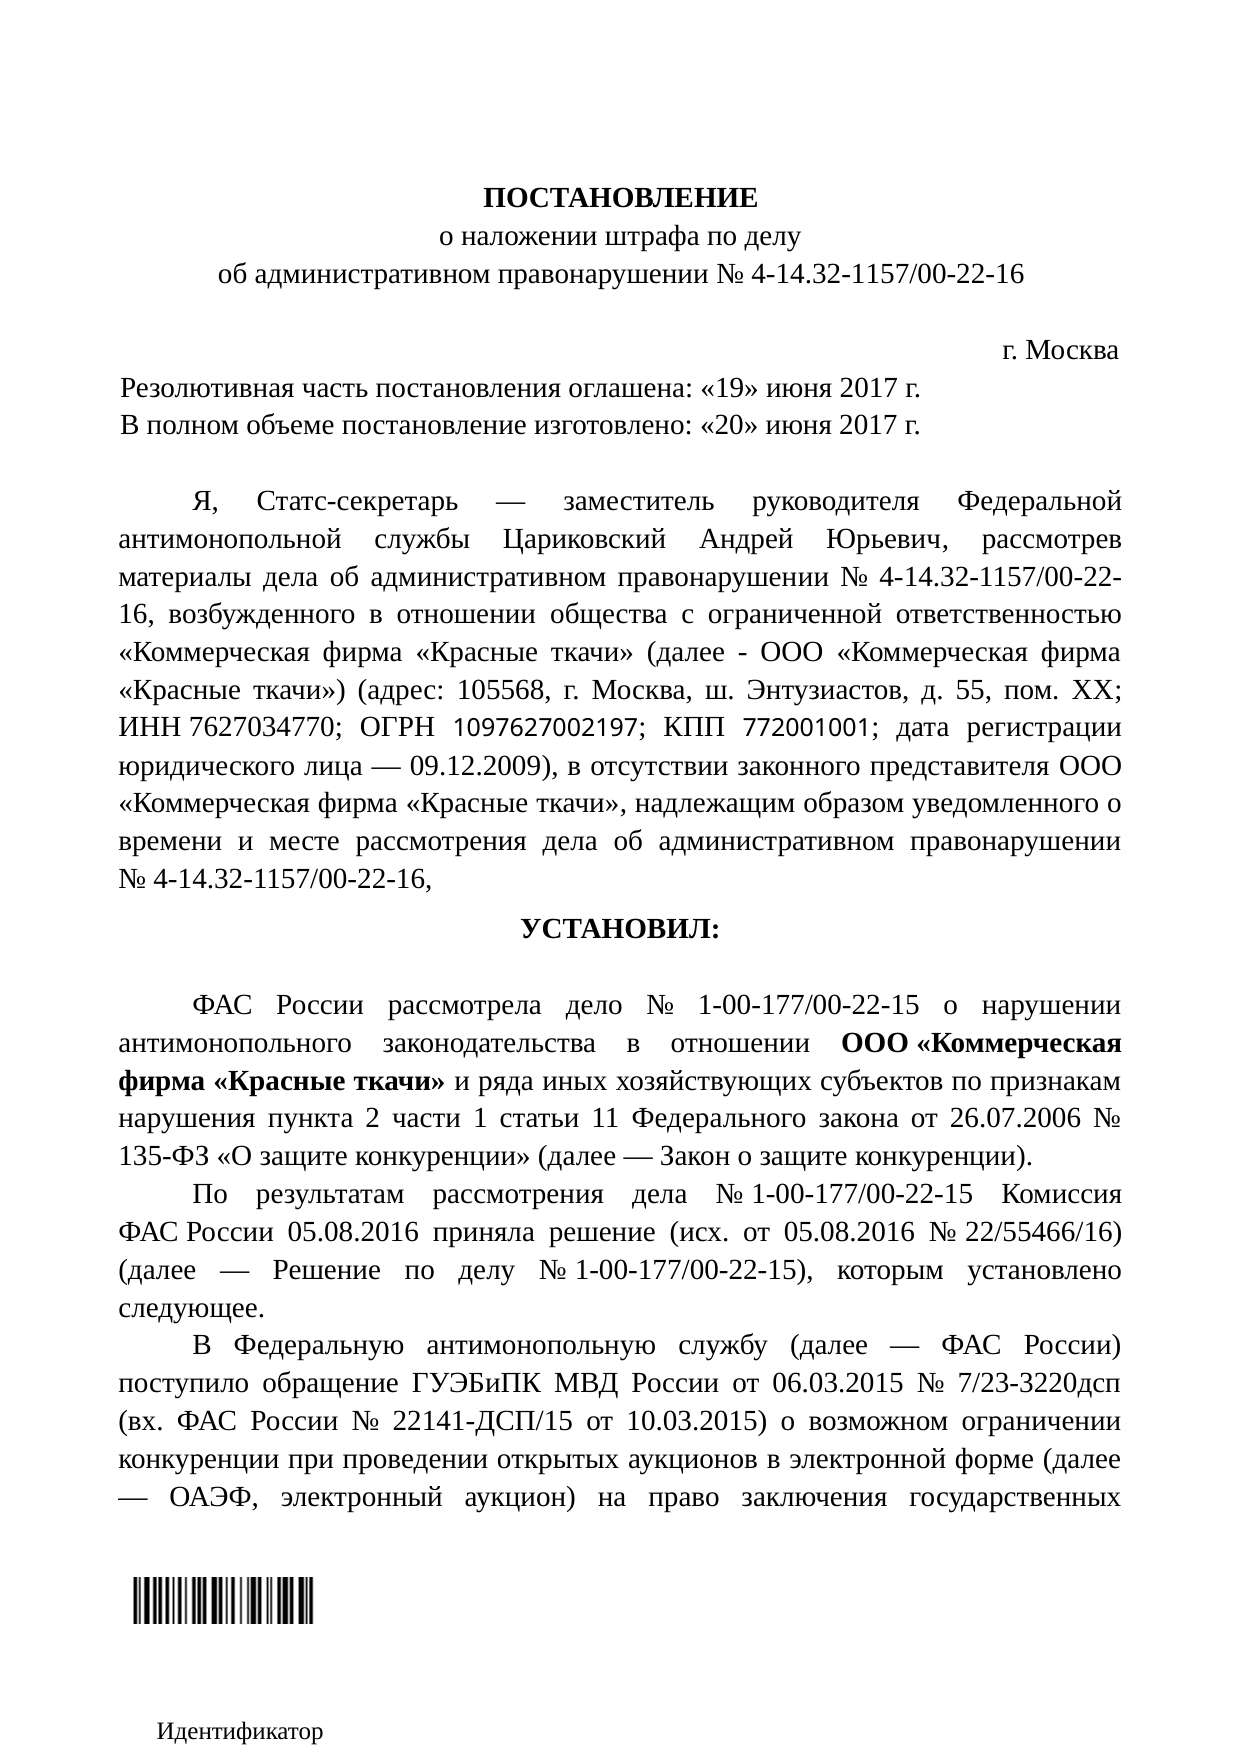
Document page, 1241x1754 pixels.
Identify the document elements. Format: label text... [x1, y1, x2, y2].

text ПОСТАНОВЛЕНИЕ [120, 176, 1122, 214]
text В Федеральную антимонопольную службу (далее — ФАС России) поступило обращение ГУЭБиПК МВД России от 06.03.2015 № 7/23-3220дсп (вх. ФАС России № 22141-ДСП/15 от 10.03.2015) о возможном ограничении конкуренции при проведении открытых аукционов в электронной форме (далее — ОАЭФ, электронный аукцион) на право заключения государственных [118, 1323, 1122, 1512]
text об административном правонарушении № 4-14.32-1157/00-22-16 [120, 252, 1122, 290]
text По результатам рассмотрения дела № 1-00-177/00-22-15 Комиссия ФАС России 05.08.2016 приняла решение (исх. от 05.08.2016 № 22/55466/16) (далее — Решение по делу № 1-00-177/00-22-15), которым установлено следующее. [118, 1172, 1122, 1323]
text Я, Статс-секретарь — заместитель руководителя Федеральной антимонопольной службы Цариковский Андрей Юрьевич, рассмотрев материалы дела об административном правонарушении № 4-14.32-1157/00-22-16, возбужденного в отношении общества с ограниченной ответственностью «Коммерческая фирма «Красные ткачи» (далее - ООО «Коммерческая фирма «Красные ткачи») (адрес: 105568, г. Москва, ш. Энтузиастов, д. 55, пом. ХХ; ИНН 7627034770; ОГРН 1097627002197; КПП 772001001; дата регистрации юридического лица — 09.12.2009), в отсутствии законного представителя ООО «Коммерческая фирма «Красные ткачи», надлежащим образом уведомленного о времени и месте рассмотрения дела об административном правонарушении № 4-14.32-1157/00-22-16, [118, 479, 1122, 895]
text г. Москва [120, 328, 1122, 365]
text Резолютивная часть постановления оглашена: «19» июня 2017 г. [118, 365, 1122, 403]
text УСТАНОВИЛ: [118, 907, 1122, 945]
text В полном объеме постановление изготовлено: «20» июня 2017 г. [118, 403, 1122, 441]
text о наложении штрафа по делу [118, 214, 1122, 252]
text ФАС России рассмотрела дело № 1-00-177/00-22-15 о нарушении антимонопольного законодательства в отношении ООО «Коммерческая фирма «Красные ткачи» и ряда иных хозяйствующих субъектов по признакам нарушения пункта 2 части 1 статьи 11 Федерального закона от 26.07.2006 № 135-ФЗ «О защите конкуренции» (далее — Закон о защите конкуренции). [118, 983, 1122, 1172]
picture [118, 1577, 331, 1624]
